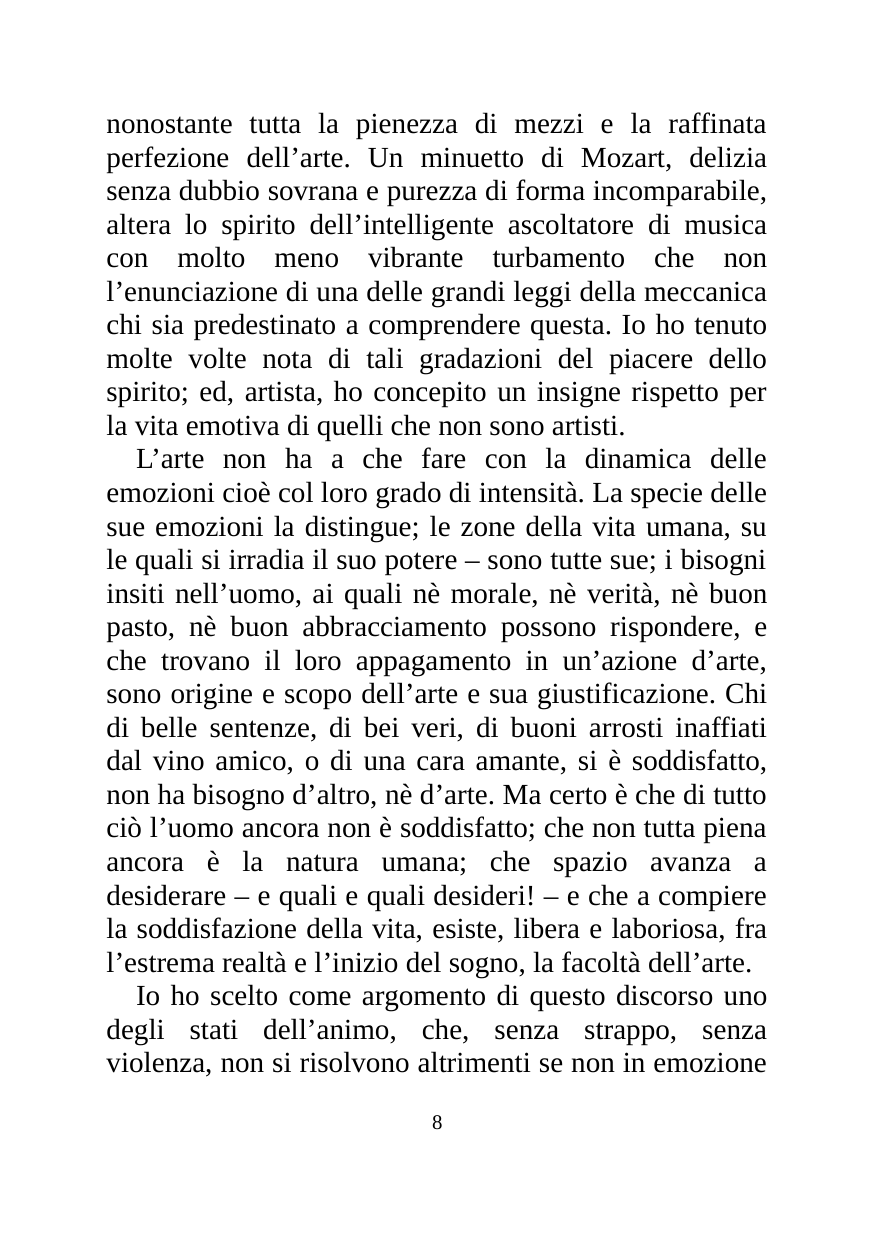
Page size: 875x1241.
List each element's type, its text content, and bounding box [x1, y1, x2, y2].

text Io ho scelto come argomento di questo discorso uno degli stati dell’animo, che, senza strappo, senza violenza, non si risolvono altrimenti se non in emozione [106, 978, 768, 1079]
text nonostante tutta la pienezza di mezzi e la raffinata perfezione dell’arte. Un minuetto di Mozart, delizia senza dubbio sovrana e purezza di forma incomparabile, altera lo spirito dell’intelligente ascoltatore di musica con molto meno vibrante turbamento che non l’enunciazione di una delle grandi leggi della meccanica chi sia predestinato a comprendere questa. Io ho tenuto molte volte nota di tali gradazioni del piacere dello spirito; ed, artista, ho concepito un insigne rispetto per la vita emotiva di quelli che non sono artisti. [106, 106, 768, 442]
text L’arte non ha a che fare con la dinamica delle emozioni cioè col loro grado di intensità. La specie delle sue emozioni la distingue; le zone della vita umana, su le quali si irradia il suo potere – sono tutte sue; i bisogni insiti nell’uomo, ai quali nè morale, nè verità, nè buon pasto, nè buon abbracciamento possono rispondere, e che trovano il loro appagamento in un’azione d’arte, sono origine e scopo dell’arte e sua giustificazione. Chi di belle sentenze, di bei veri, di buoni arrosti inaffiati dal vino amico, o di una cara amante, si è soddisfatto, non ha bisogno d’altro, nè d’arte. Ma certo è che di tutto ciò l’uomo ancora non è soddisfatto; che non tutta piena ancora è la natura umana; che spazio avanza a desiderare – e quali e quali desideri! – e che a compiere la soddisfazione della vita, esiste, libera e laboriosa, fra l’estrema realtà e l’inizio del sogno, la facoltà dell’arte. [106, 442, 768, 978]
